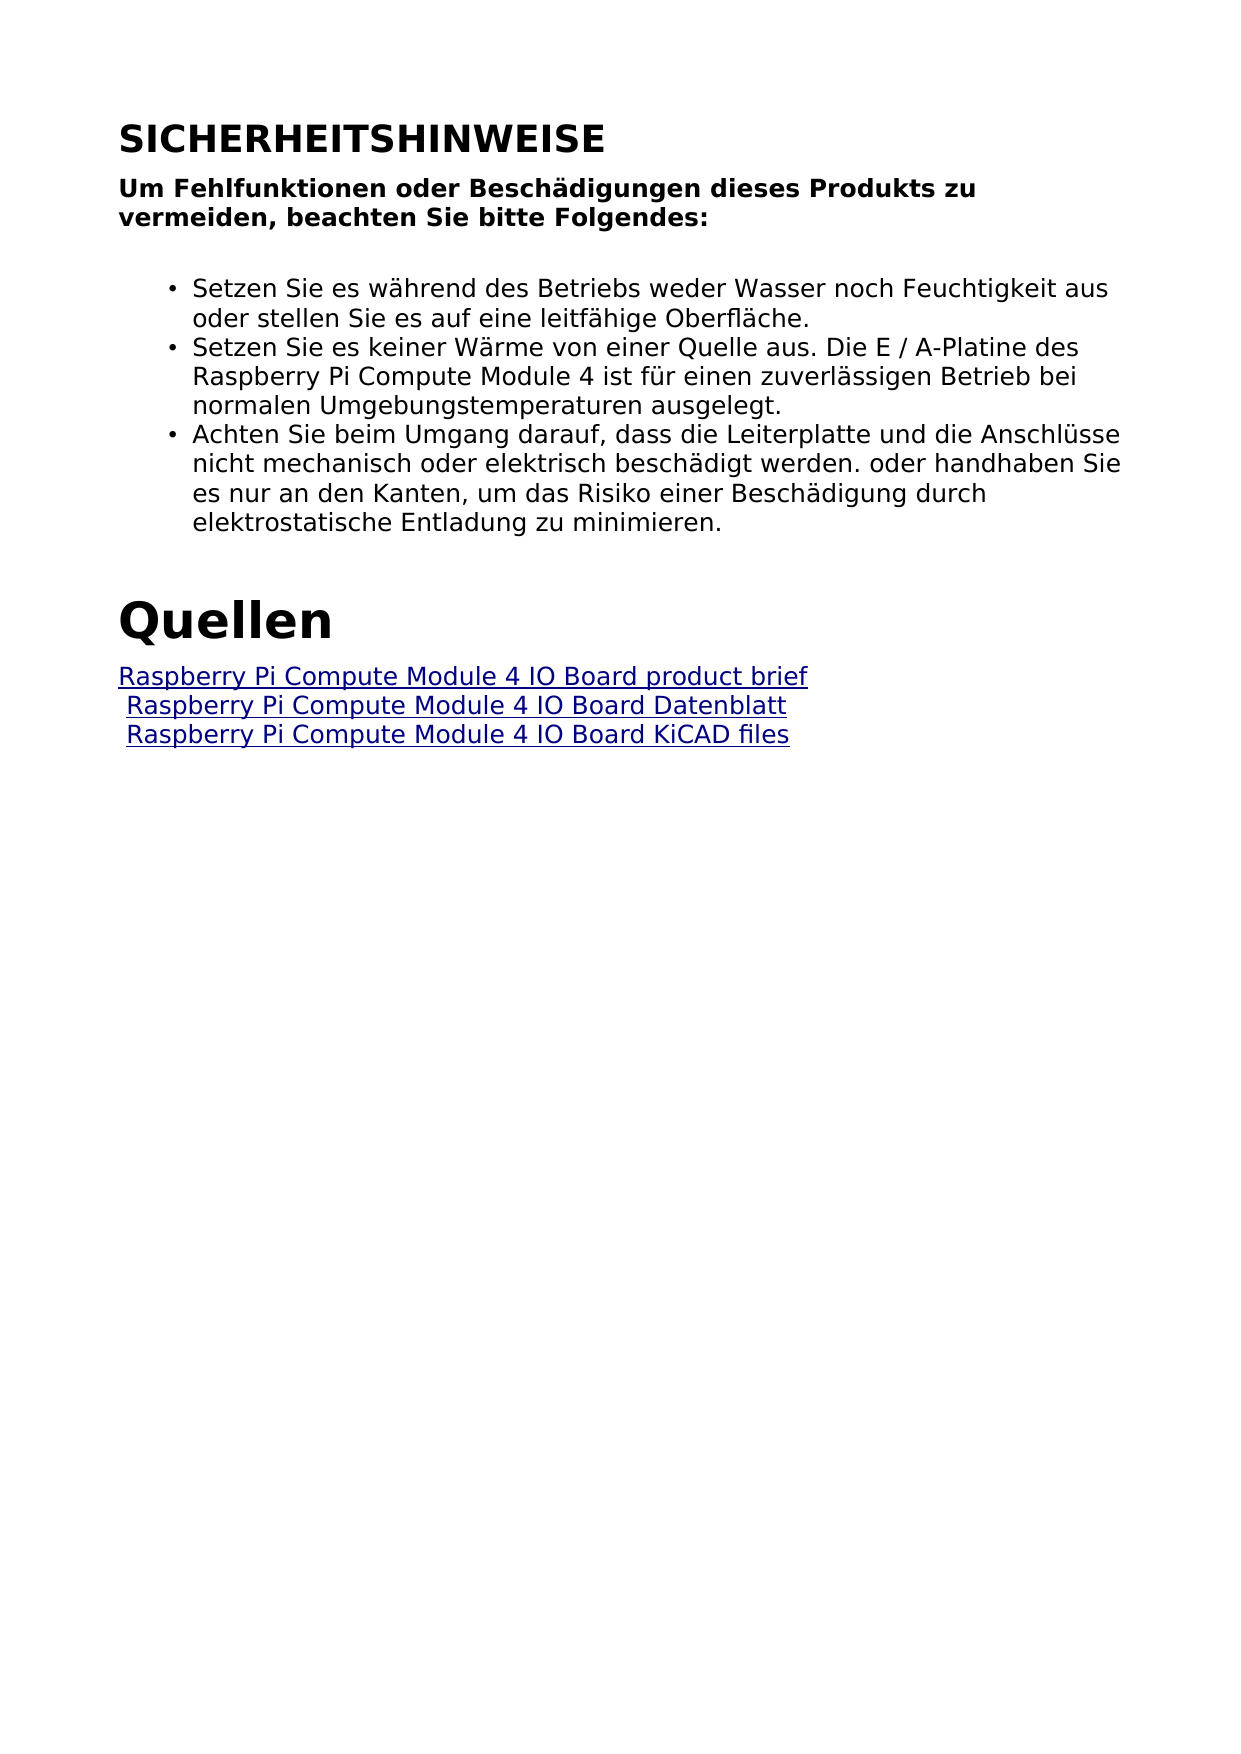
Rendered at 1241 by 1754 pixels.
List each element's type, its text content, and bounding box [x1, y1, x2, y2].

list Setzen Sie es während des Betriebs weder Wasser noch Feuchtigkeit aus oder stellen Sie es auf eine leitfähige Oberfläche. [177, 274, 1122, 333]
text Um Fehlfunktionen oder Beschädigungen dieses Produkts zu vermeiden, beachten Sie bitte Folgendes: [118, 174, 1122, 233]
subtitle Quellen [118, 592, 1122, 650]
text Raspberry Pi Compute Module 4 IO Board product brief Raspberry Pi Compute Module 4 IO Board Datenblatt Raspberry Pi Compute Module 4 IO Board KiCAD files [118, 662, 1122, 779]
list Setzen Sie es keiner Wärme von einer Quelle aus. Die E / A-Platine des Raspberry Pi Compute Module 4 ist für einen zuverlässigen Betrieb bei normalen Umgebungstemperaturen ausgelegt. [177, 333, 1122, 420]
list Achten Sie beim Umgang darauf, dass die Leiterplatte und die Anschlüsse nicht mechanisch oder elektrisch beschädigt werden. oder handhaben Sie es nur an den Kanten, um das Risiko einer Beschädigung durch elektrostatische Entladung zu minimieren. [177, 420, 1122, 537]
subtitle SICHERHEITSHINWEISE [118, 118, 1122, 162]
